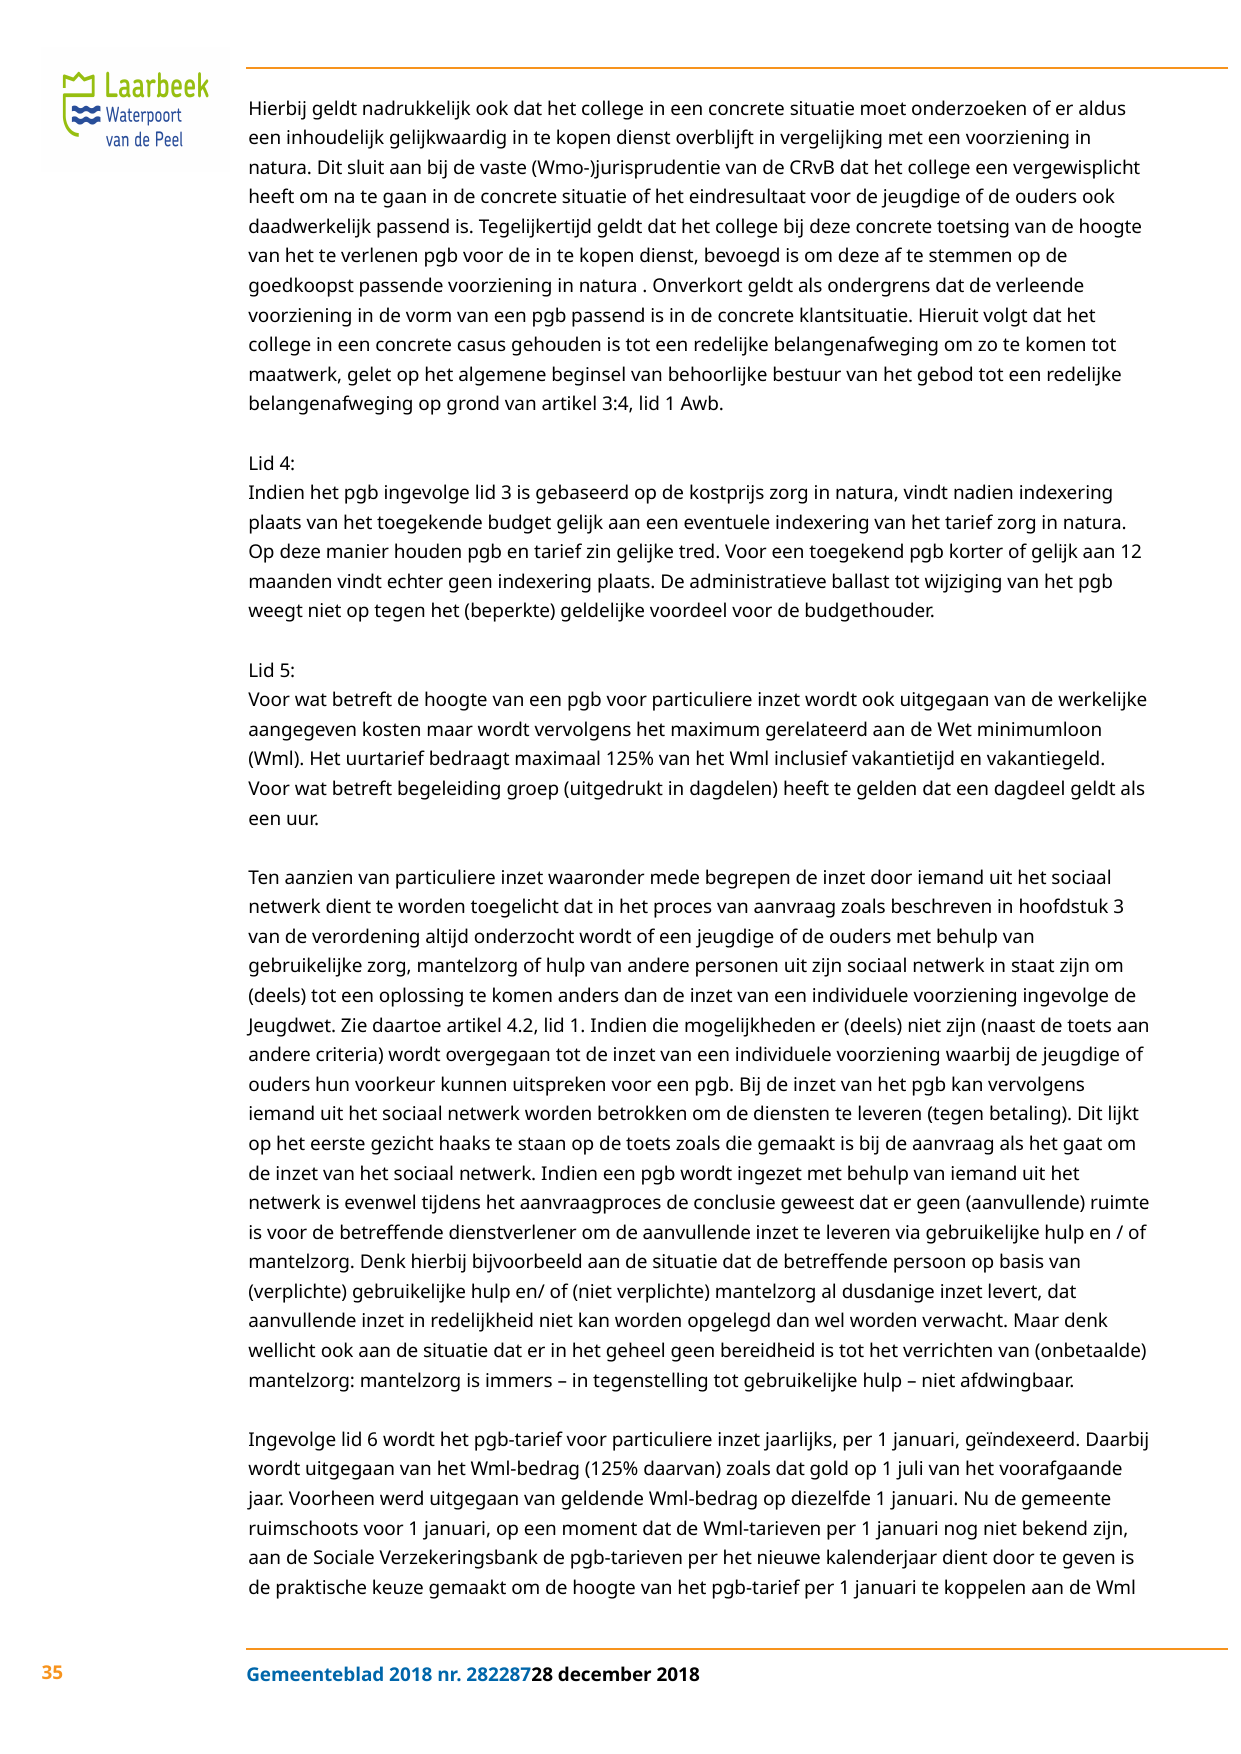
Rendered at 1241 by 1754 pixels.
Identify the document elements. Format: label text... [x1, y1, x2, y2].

text Voor wat betreft de hoogte van een pgb voor particuliere inzet wordt ook uitgegaan van de werkelijke aangegeven kosten maar wordt vervolgens het maximum gerelateerd aan de Wet minimumloon (Wml). Het uurtarief bedraagt maximaal 125% van het Wml inclusief vakantietijd en vakantiegeld. Voor wat betreft begeleiding groep (uitgedrukt in dagdelen) heeft te gelden dat een dagdeel geldt als een uur. [248, 686, 1152, 831]
text Lid 4: [248, 450, 1152, 476]
text Indien het pgb ingevolge lid 3 is gebaseerd op de kostprijs zorg in natura, vindt nadien indexering plaats van het toegekende budget gelijk aan een eventuele indexering van het tarief zorg in natura. Op deze manier houden pgb en tarief zin gelijke tred. Voor een toegekend pgb korter of gelijk aan 12 maanden vindt echter geen indexering plaats. De administratieve ballast tot wijziging van het pgb weegt niet op tegen het (beperkte) geldelijke voordeel voor de budgethouder. [248, 479, 1152, 623]
text Lid 5: [248, 657, 1152, 683]
text Ingevolge lid 6 wordt het pgb-tarief voor particuliere inzet jaarlijks, per 1 januari, geïndexeerd. Daarbij wordt uitgegaan van het Wml-bedrag (125% daarvan) zoals dat gold op 1 juli van het voorafgaande jaar. Voorheen werd uitgegaan van geldende Wml-bedrag op diezelfde 1 januari. Nu de gemeente ruimschoots voor 1 januari, op een moment dat de Wml-tarieven per 1 januari nog niet bekend zijn, aan de Sociale Verzekeringsbank de pgb-tarieven per het nieuwe kalenderjaar dient door te geven is de praktische keuze gemaakt om de hoogte van het pgb-tarief per 1 januari te koppelen aan de Wml [248, 1426, 1152, 1600]
picture [41, 47, 231, 172]
text Ten aanzien van particuliere inzet waaronder mede begrepen de inzet door iemand uit het sociaal netwerk dient te worden toegelicht dat in het proces van aanvraag zoals beschreven in hoofdstuk 3 van de verordening altijd onderzocht wordt of een jeugdige of de ouders met behulp van gebruikelijke zorg, mantelzorg of hulp van andere personen uit zijn sociaal netwerk in staat zijn om (deels) tot een oplossing te komen anders dan de inzet van een individuele voorziening ingevolge de Jeugdwet. Zie daartoe artikel 4.2, lid 1. Indien die mogelijkheden er (deels) niet zijn (naast de toets aan andere criteria) wordt overgegaan tot de inzet van een individuele voorziening waarbij de jeugdige of ouders hun voorkeur kunnen uitspreken voor een pgb. Bij de inzet van het pgb kan vervolgens iemand uit het sociaal netwerk worden betrokken om de diensten te leveren (tegen betaling). Dit lijkt op het eerste gezicht haaks te staan op de toets zoals die gemaakt is bij de aanvraag als het gaat om de inzet van het sociaal netwerk. Indien een pgb wordt ingezet met behulp van iemand uit het netwerk is evenwel tijdens het aanvraagproces de conclusie geweest dat er geen (aanvullende) ruimte is voor de betreffende dienstverlener om de aanvullende inzet te leveren via gebruikelijke hulp en / of mantelzorg. Denk hierbij bijvoorbeeld aan de situatie dat de betreffende persoon op basis van (verplichte) gebruikelijke hulp en/ of (niet verplichte) mantelzorg al dusdanige inzet levert, dat aanvullende inzet in redelijkheid niet kan worden opgelegd dan wel worden verwacht. Maar denk wellicht ook aan de situatie dat er in het geheel geen bereidheid is tot het verrichten van (onbetaalde) mantelzorg: mantelzorg is immers – in tegenstelling tot gebruikelijke hulp – niet afdwingbaar. [248, 864, 1152, 1393]
text Hierbij geldt nadrukkelijk ook dat het college in een concrete situatie moet onderzoeken of er aldus een inhoudelijk gelijkwaardig in te kopen dienst overblijft in vergelijking met een voorziening in natura. Dit sluit aan bij de vaste (Wmo-)jurisprudentie van de CRvB dat het college een vergewisplicht heeft om na te gaan in de concrete situatie of het eindresultaat voor de jeugdige of de ouders ook daadwerkelijk passend is. Tegelijkertijd geldt dat het college bij deze concrete toetsing van de hoogte van het te verlenen pgb voor de in te kopen dienst, bevoegd is om deze af te stemmen op de goedkoopst passende voorziening in natura . Onverkort geldt als ondergrens dat de verleende voorziening in de vorm van een pgb passend is in de concrete klantsituatie. Hieruit volgt dat het college in een concrete casus gehouden is tot een redelijke belangenafweging om zo te komen tot maatwerk, gelet op het algemene beginsel van behoorlijke bestuur van het gebod tot een redelijke belangenafweging op grond van artikel 3:4, lid 1 Awb. [248, 95, 1152, 416]
